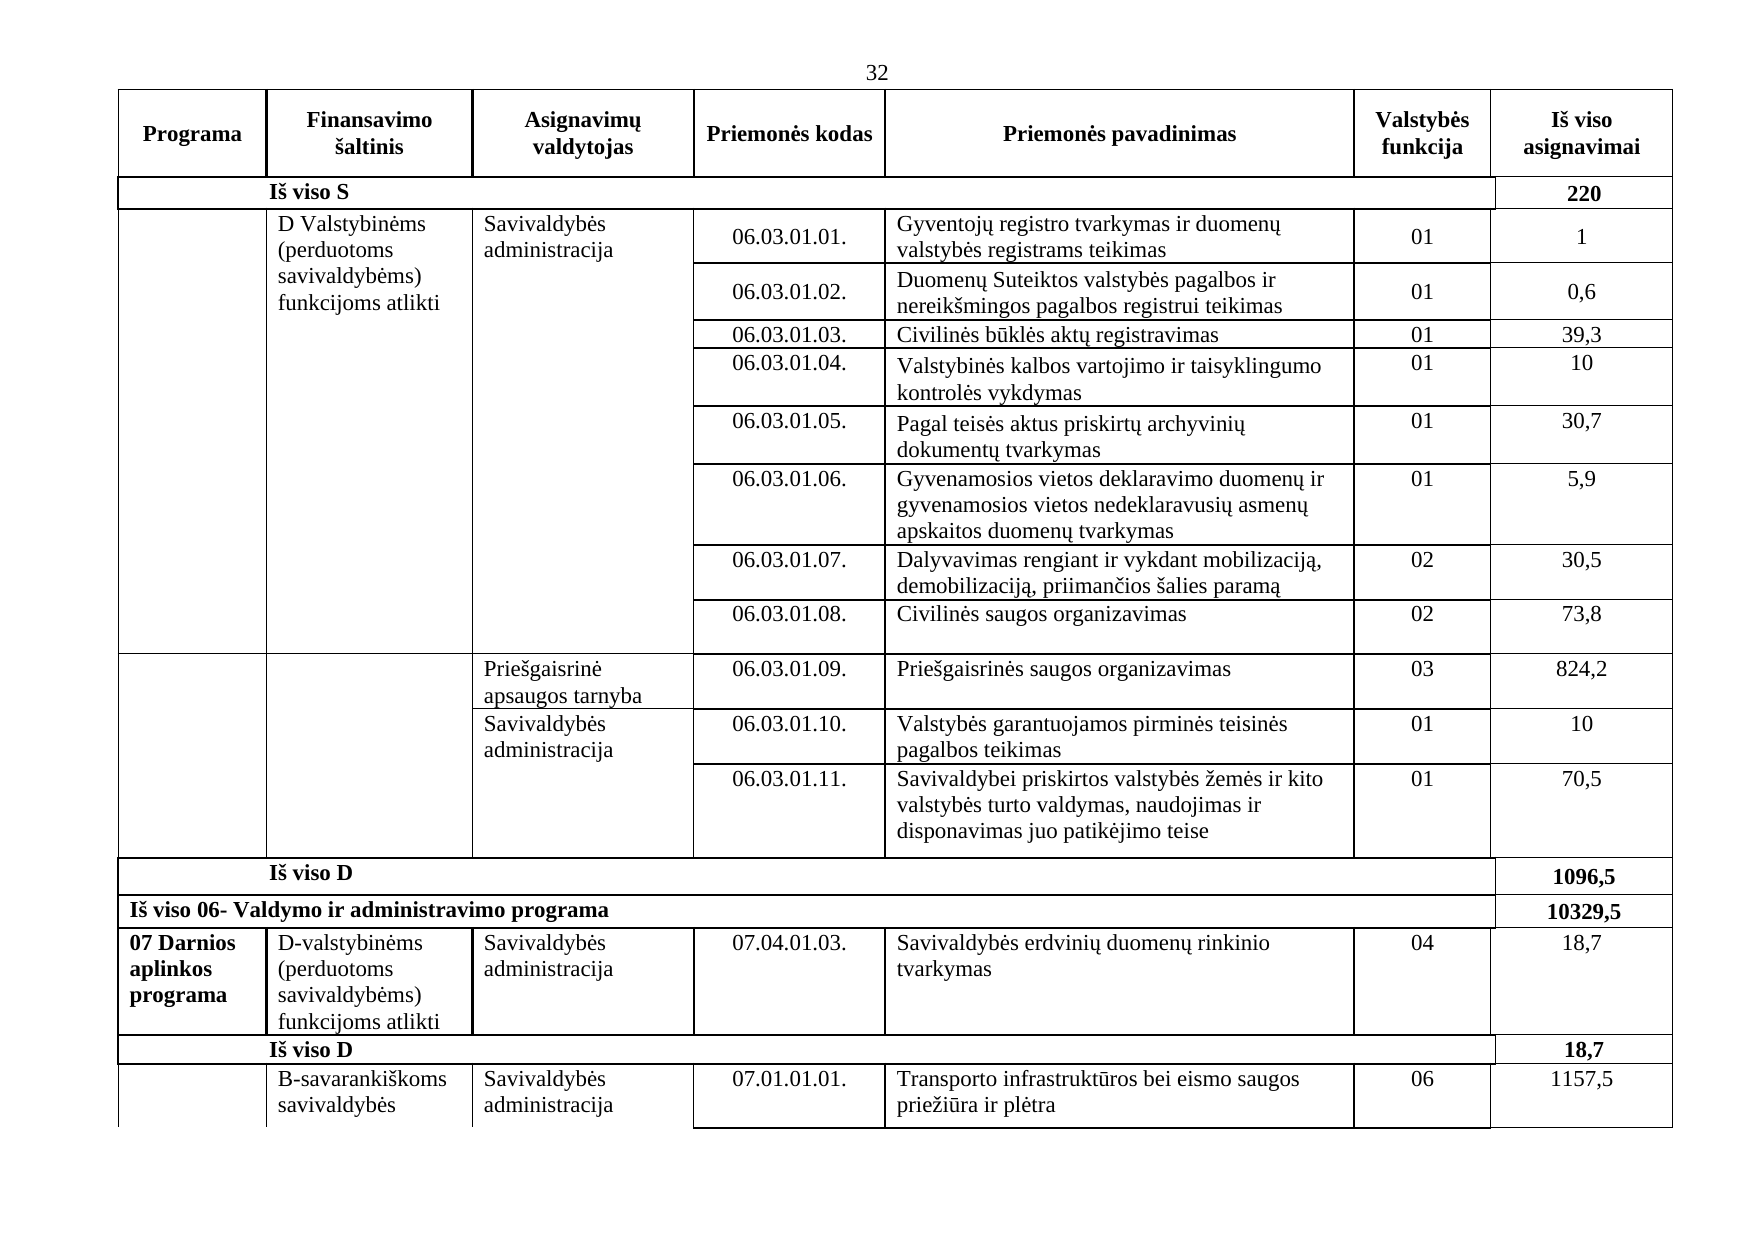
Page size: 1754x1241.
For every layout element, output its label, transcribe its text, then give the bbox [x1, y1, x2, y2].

table_cell 01 [1355, 321, 1490, 347]
table_cell Pagal teisės aktus priskirtų archyvinių dokumentų tvarkymas [886, 407, 1353, 462]
table_cell Iš viso D [119, 1036, 1495, 1063]
table_cell D Valstybinėms (perduotoms savivaldybėms) funkcijoms atlikti [267, 210, 472, 653]
table_cell 01 [1355, 765, 1490, 857]
table_cell 10 [1491, 348, 1672, 405]
table_cell Savivaldybei priskirtos valstybės žemės ir kito valstybės turto valdymas, naudojimas ir disponavimas juo patikėjimo teise [886, 765, 1353, 857]
table_cell 01 [1355, 407, 1490, 462]
table_cell 10329,5 [1496, 895, 1672, 927]
table_cell 73,8 [1491, 600, 1672, 653]
table_cell [119, 210, 266, 653]
table_cell 06.03.01.11. [694, 765, 884, 857]
table_cell Civilinės būklės aktų registravimas [886, 321, 1353, 347]
table_cell 70,5 [1491, 764, 1672, 857]
table_cell 02 [1355, 601, 1490, 653]
table_cell 06.03.01.05. [694, 407, 884, 462]
table_cell Valstybinės kalbos vartojimo ir taisyklingumo kontrolės vykdymas [886, 349, 1353, 405]
table_cell Transporto infrastruktūros bei eismo saugos priežiūra ir plėtra [886, 1065, 1353, 1127]
table_cell 06.03.01.10. [694, 710, 884, 763]
table_cell 824,2 [1491, 654, 1672, 708]
table_cell 01 [1355, 349, 1490, 405]
table_cell 18,7 [1491, 928, 1672, 1034]
table_cell Iš viso 06- Valdymo ir administravimo programa [119, 896, 1495, 927]
table_cell Savivaldybės administracija [473, 709, 693, 857]
table_header Priemonės kodas [695, 90, 884, 176]
table_cell 01 [1355, 710, 1490, 763]
table_cell 06.03.01.04. [694, 349, 884, 405]
table_cell 1 [1491, 209, 1672, 262]
table_header Iš viso asignavimai [1491, 90, 1672, 176]
table_cell Iš viso D [119, 859, 1495, 894]
table_cell 01 [1355, 264, 1490, 319]
table_cell Valstybės garantuojamos pirminės teisinės pagalbos teikimas [886, 710, 1353, 763]
table_header Finansavimo šaltinis [268, 90, 471, 176]
table_cell D-valstybinėms (perduotoms savivaldybėms) funkcijoms atlikti [268, 929, 471, 1034]
table_cell 01 [1355, 465, 1490, 544]
table_cell 06.03.01.06. [694, 465, 884, 544]
table_cell Gyvenamosios vietos deklaravimo duomenų ir gyvenamosios vietos nedeklaravusių asmenų apskaitos duomenų tvarkymas [886, 465, 1353, 544]
table_cell Priešgaisrinė apsaugos tarnyba [473, 654, 693, 708]
table_cell 10 [1491, 709, 1672, 763]
table_header Priemonės pavadinimas [886, 90, 1353, 176]
table_cell 0,6 [1491, 263, 1672, 319]
table_cell Savivaldybės erdvinių duomenų rinkinio tvarkymas [886, 929, 1353, 1034]
table_cell 06.03.01.03. [694, 321, 884, 347]
table_cell B-savarankiškoms savivaldybės [267, 1065, 472, 1127]
table_cell Gyventojų registro tvarkymas ir duomenų valstybės registrams teikimas [886, 210, 1353, 262]
table_cell 1096,5 [1496, 858, 1672, 894]
table_cell [119, 1065, 266, 1127]
table_cell 06 [1355, 1065, 1490, 1127]
table_cell [119, 654, 266, 857]
table_cell 06.03.01.02. [694, 264, 884, 319]
table_cell Savivaldybės administracija [473, 210, 693, 653]
table_cell 1157,5 [1491, 1064, 1672, 1127]
table_cell 01 [1355, 210, 1490, 262]
table_cell Iš viso S [119, 178, 1495, 207]
table_header Asignavimų valdytojas [474, 90, 693, 176]
table_cell 18,7 [1496, 1035, 1672, 1063]
table_cell 06.03.01.09. [694, 655, 884, 708]
table_cell Savivaldybės administracija [474, 929, 693, 1034]
table_cell 30,5 [1491, 545, 1672, 598]
table_cell Savivaldybės administracija [473, 1065, 693, 1127]
table_cell [267, 654, 472, 857]
table_cell Dalyvavimas rengiant ir vykdant mobilizaciją, demobilizaciją, priimančios šalies paramą [886, 546, 1353, 598]
table_cell 07 Darnios aplinkos programa [119, 929, 265, 1034]
table_cell 30,7 [1491, 406, 1672, 462]
table_cell 220 [1496, 177, 1672, 207]
table_cell 39,3 [1491, 320, 1672, 347]
table_cell 07.04.01.03. [695, 929, 884, 1034]
table_cell 5,9 [1491, 464, 1672, 544]
table_cell Duomenų Suteiktos valstybės pagalbos ir nereikšmingos pagalbos registrui teikimas [886, 264, 1353, 319]
table_header Valstybės funkcija [1355, 90, 1490, 176]
table_cell 07.01.01.01. [694, 1065, 884, 1127]
table_cell 06.03.01.08. [694, 601, 884, 653]
table_cell Civilinės saugos organizavimas [886, 601, 1353, 653]
table_cell Priešgaisrinės saugos organizavimas [886, 655, 1353, 708]
table_cell 02 [1355, 546, 1490, 598]
table_cell 06.03.01.01. [694, 210, 884, 262]
table_cell 03 [1355, 655, 1490, 708]
table_cell 04 [1355, 929, 1490, 1034]
table_cell 06.03.01.07. [694, 546, 884, 598]
table_header Programa [119, 90, 265, 176]
